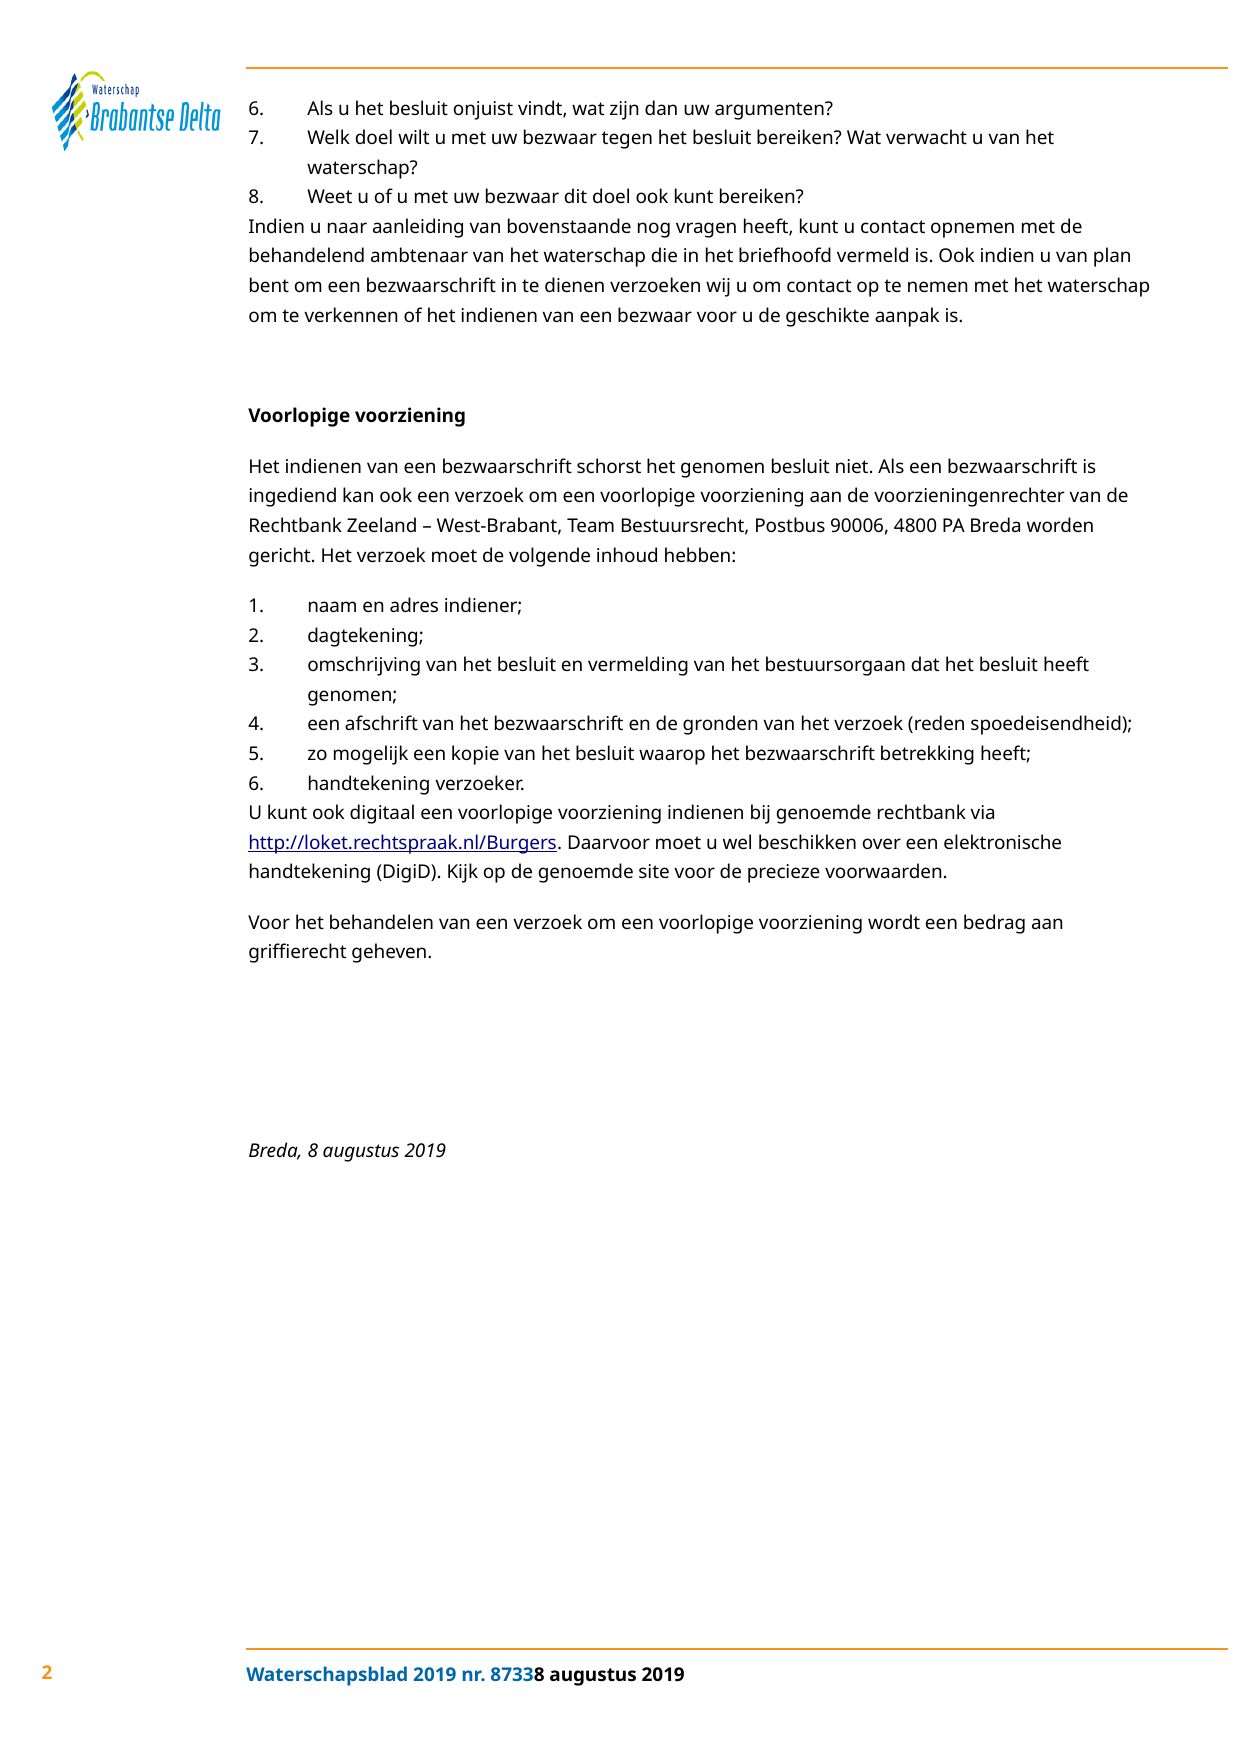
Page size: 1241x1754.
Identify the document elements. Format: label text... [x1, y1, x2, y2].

list omschrijving van het besluit en vermelding van het bestuursorgaan dat het besluit heeft genomen; [248, 651, 1152, 707]
list handtekening verzoeker. [248, 770, 1152, 796]
picture [41, 47, 231, 172]
text Het indienen van een bezwaarschrift schorst het genomen besluit niet. Als een bezwaarschrift is ingediend kan ook een verzoek om een voorlopige voorziening aan de voorzieningenrechter van de Rechtbank Zeeland – West-Brabant, Team Bestuursrecht, Postbus 90006, 4800 PA Breda worden gericht. Het verzoek moet de volgende inhoud hebben: [248, 453, 1152, 568]
text Breda, 8 augustus 2019 [248, 1138, 1152, 1163]
list Welk doel wilt u met uw bezwaar tegen het besluit bereiken? Wat verwacht u van het waterschap? [248, 124, 1152, 180]
list Weet u of u met uw bezwaar dit doel ook kunt bereiken? [248, 183, 1152, 209]
text Voor het behandelen van een verzoek om een voorlopige voorziening wordt een bedrag aan griffierecht geheven. [248, 909, 1152, 964]
list dagtekening; [248, 622, 1152, 648]
list een afschrift van het bezwaarschrift en de gronden van het verzoek (reden spoedeisendheid); [248, 711, 1152, 736]
text Indien u naar aanleiding van bovenstaande nog vragen heeft, kunt u contact opnemen met de behandelend ambtenaar van het waterschap die in het briefhoofd vermeld is. Ook indien u van plan bent om een bezwaarschrift in te dienen verzoeken wij u om contact op te nemen met het waterschap om te verkennen of het indienen van een bezwaar voor u de geschikte aanpak is. [248, 213, 1152, 328]
list Als u het besluit onjuist vindt, wat zijn dan uw argumenten? [248, 95, 1152, 121]
text Voorlopige voorziening [248, 403, 1152, 428]
list naam en adres indiener; [248, 592, 1152, 618]
list zo mogelijk een kopie van het besluit waarop het bezwaarschrift betrekking heeft; [248, 740, 1152, 766]
text U kunt ook digitaal een voorlopige voorziening indienen bij genoemde rechtbank via http://loket.rechtspraak.nl/Burgers. Daarvoor moet u wel beschikken over een elektronische handtekening (DigiD). Kijk op de genoemde site voor de precieze voorwaarden. [248, 799, 1152, 884]
